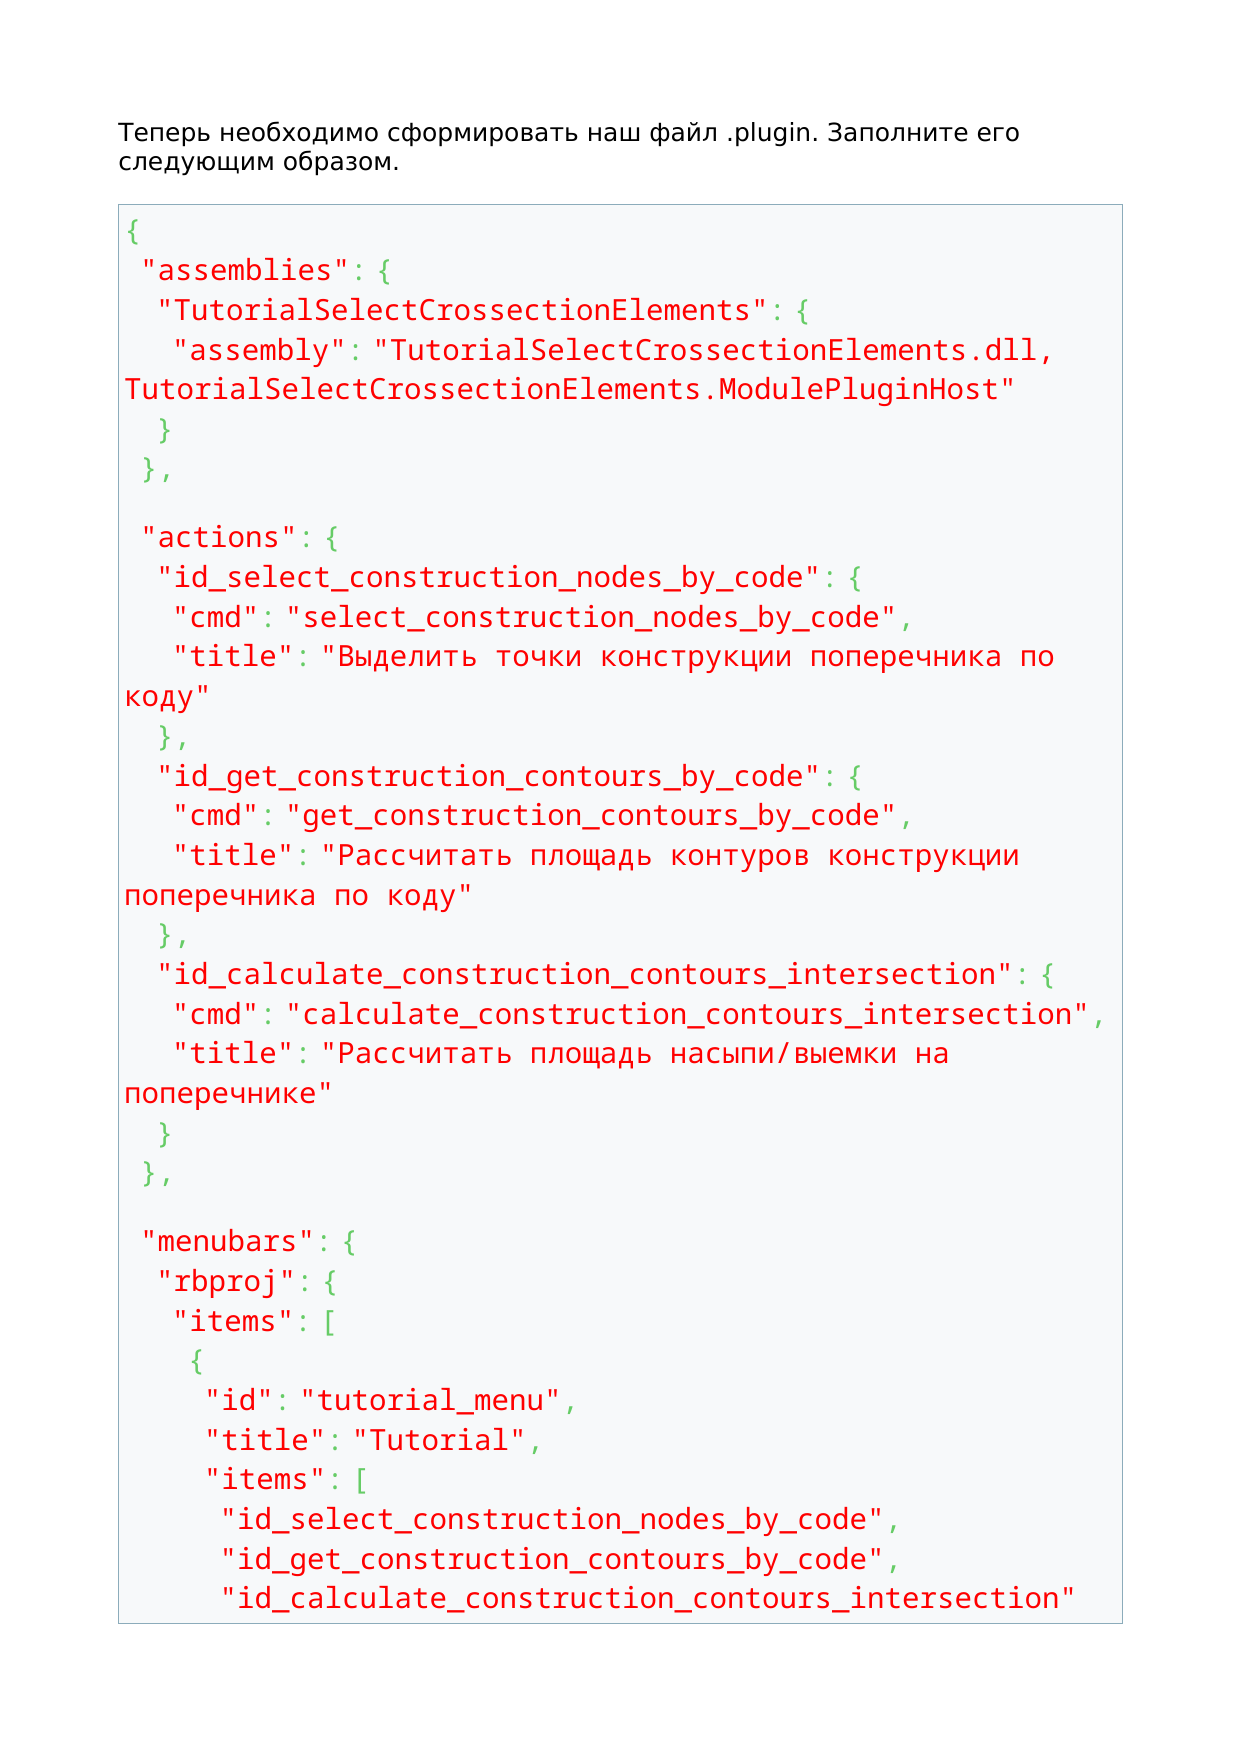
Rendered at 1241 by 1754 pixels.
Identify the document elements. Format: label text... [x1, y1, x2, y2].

text Теперь необходимо сформировать наш файл .plugin. Заполните его следующим образом. [118, 118, 1122, 176]
table_header { "assemblies": { "TutorialSelectCrossectionElements": { "assembly": "TutorialSelectCrossectionElements.dll, TutorialSelectCrossectionElements.ModulePluginHost" } }, "actions": { "id_select_construction_nodes_by_code": { "cmd": "select_construction_nodes_by_code", "title": "Выделить точки конструкции поперечника по коду" }, "id_get_construction_contours_by_code": { "cmd": "get_construction_contours_by_code", "title": "Рассчитать площадь контуров конструкции поперечника по коду" }, "id_calculate_construction_contours_intersection": { "cmd": "calculate_construction_contours_intersection", "title": "Рассчитать площадь насыпи/выемки на поперечнике" } }, "menubars": { "rbproj": { "items": [ { "id": "tutorial_menu", "title": "Tutorial", "items": [ "id_select_construction_nodes_by_code", "id_get_construction_contours_by_code", "id_calculate_construction_contours_intersection" [119, 205, 1122, 1623]
